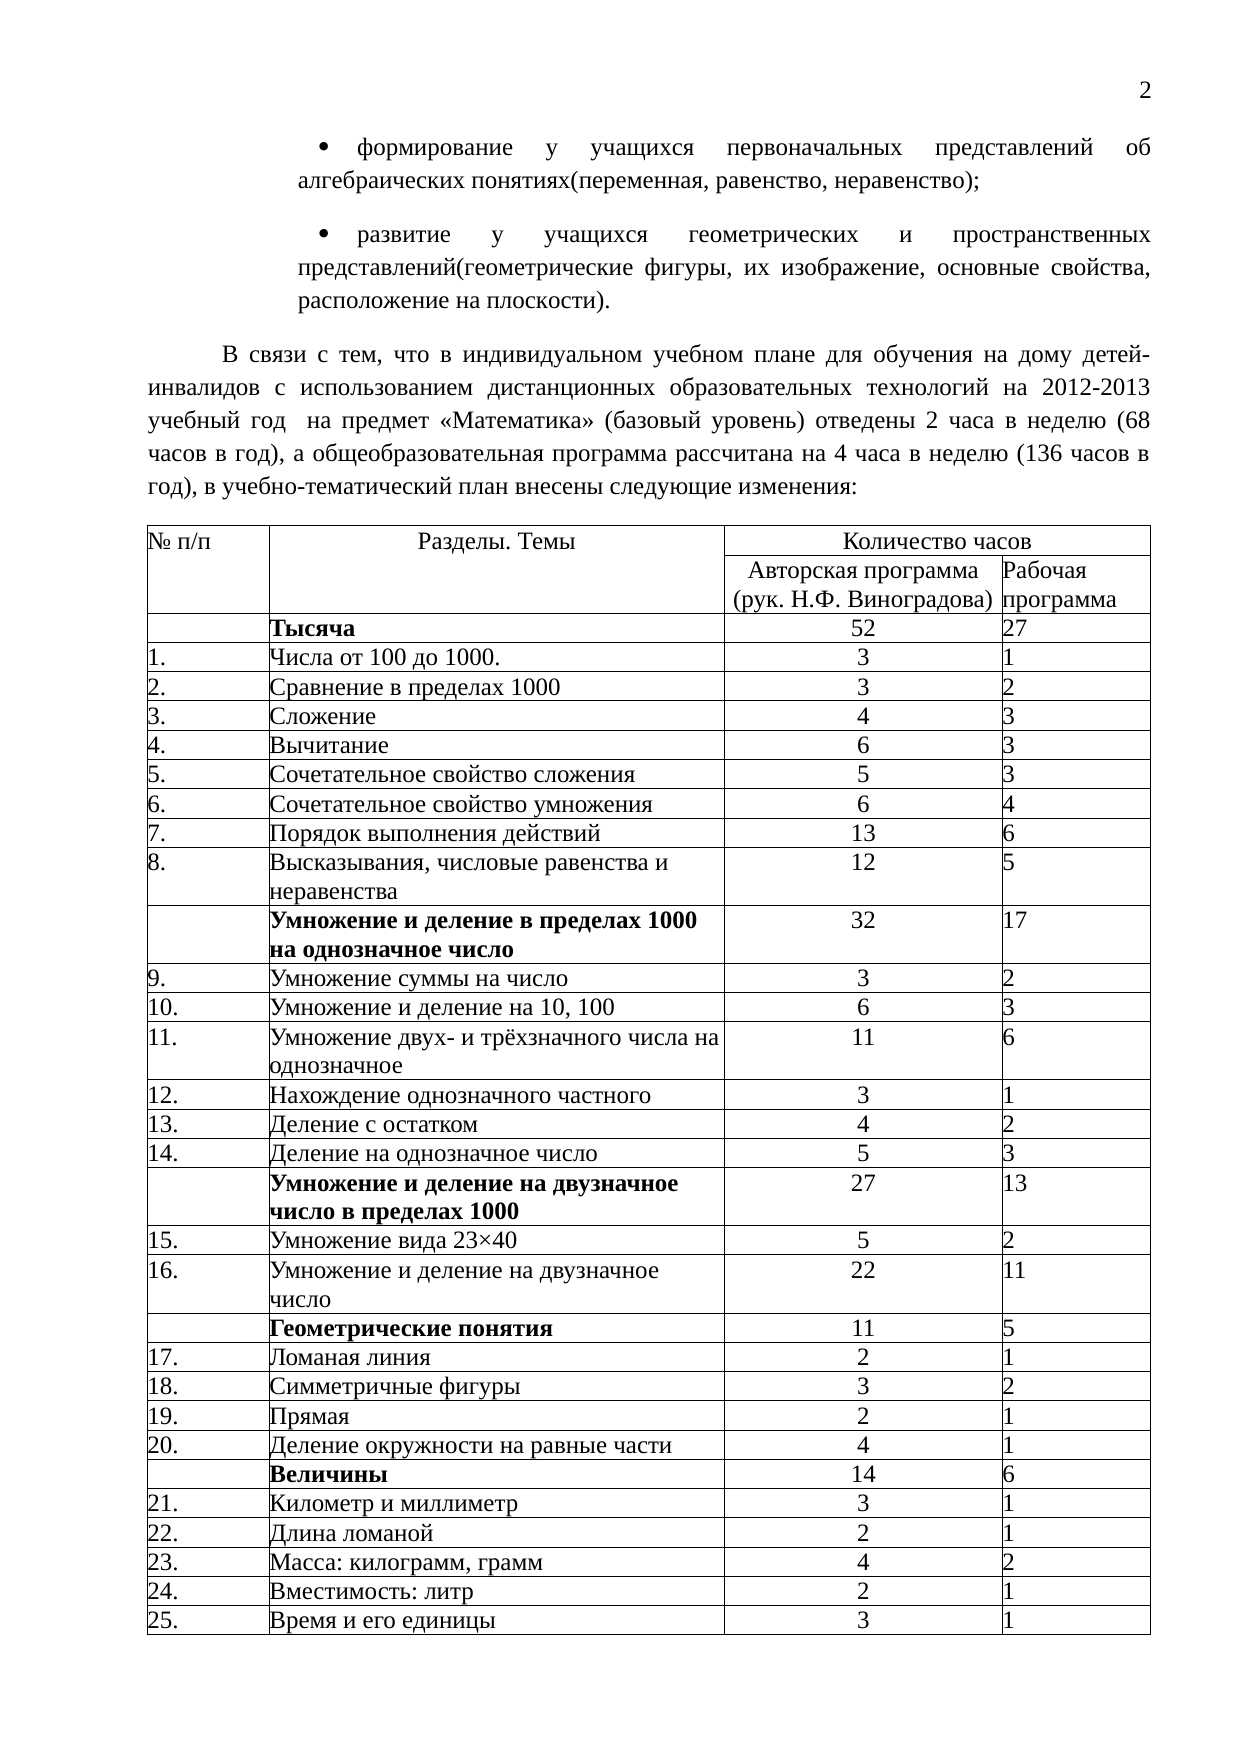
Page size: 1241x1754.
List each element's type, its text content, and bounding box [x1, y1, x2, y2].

table_cell [148, 731, 269, 759]
table_cell 4 [725, 701, 1002, 729]
table_cell Сравнение в пределах 1000 [270, 672, 724, 700]
table_cell 2 [1003, 672, 1150, 700]
table_header № п/п [148, 526, 269, 612]
table_cell 6 [725, 731, 1002, 759]
table_cell Порядок выполнения действий [270, 819, 724, 847]
table_cell 3 [725, 1372, 1002, 1400]
table_cell 1 [1003, 1489, 1150, 1517]
table_cell Деление с остатком [270, 1110, 724, 1138]
table_header Количество часов [725, 526, 1150, 554]
table_cell 4 [1003, 789, 1150, 817]
table_cell [148, 1226, 269, 1254]
table_cell 4 [725, 1110, 1002, 1138]
table_cell [148, 1548, 269, 1576]
table_cell [148, 1080, 269, 1108]
table_cell [148, 1168, 269, 1225]
table_cell 52 [725, 614, 1002, 642]
table_cell Симметричные фигуры [270, 1372, 724, 1400]
table_cell Ломаная линия [270, 1343, 724, 1371]
table_cell Километр и миллиметр [270, 1489, 724, 1517]
table_cell Рабочая программа [1003, 556, 1150, 612]
table_cell Умножение суммы на число [270, 964, 724, 992]
table_cell 2 [725, 1401, 1002, 1429]
table_cell 13 [1003, 1168, 1150, 1225]
table_cell 5 [1003, 1314, 1150, 1342]
table_cell 4 [725, 1548, 1002, 1576]
table_cell 1 [1003, 1606, 1150, 1634]
table_cell 4 [725, 1431, 1002, 1459]
table_cell 6 [725, 789, 1002, 817]
table_cell Числа от 100 до 1000. [270, 643, 724, 671]
table_cell Деление на однозначное число [270, 1139, 724, 1167]
table_cell 6 [1003, 1022, 1150, 1079]
table_cell [148, 1314, 269, 1342]
table_cell Сложение [270, 701, 724, 729]
table_cell [148, 614, 269, 642]
table_cell 1 [1003, 1577, 1150, 1605]
table_cell 12 [725, 848, 1002, 905]
table_cell [148, 1606, 269, 1634]
table_cell [148, 1139, 269, 1167]
list развитие у учащихся геометрических и пространственных представлений(геометрические фигуры, их изображение, основные свойства, расположение на плоскости). [260, 219, 1152, 314]
table_cell 6 [725, 993, 1002, 1021]
table_cell Умножение и деление на двузначное число в пределах 1000 [270, 1168, 724, 1225]
table_cell 1 [1003, 1080, 1150, 1108]
table_cell Сочетательное свойство умножения [270, 789, 724, 817]
table_cell 1 [1003, 1401, 1150, 1429]
table_cell 3 [725, 643, 1002, 671]
table_cell [148, 1110, 269, 1138]
table_cell 2 [725, 1343, 1002, 1371]
table_cell 1 [1003, 643, 1150, 671]
table_cell 2 [1003, 964, 1150, 992]
table_cell Умножение вида 23×40 [270, 1226, 724, 1254]
table_cell Длина ломаной [270, 1518, 724, 1547]
table_cell [148, 701, 269, 729]
table_cell 17 [1003, 906, 1150, 963]
table_cell Умножение двух- и трёхзначного числа на однозначное [270, 1022, 724, 1079]
table_cell 3 [725, 1080, 1002, 1108]
table_cell [148, 978, 156, 985]
table_cell [150, 971, 156, 978]
table_cell [148, 672, 269, 700]
table_cell 2 [725, 1518, 1002, 1547]
table_cell 1 [1003, 1518, 1150, 1547]
table_cell Сочетательное свойство сложения [270, 760, 724, 788]
table_cell [148, 906, 269, 963]
table_cell [148, 643, 269, 671]
table_cell Вместимость: литр [270, 1577, 724, 1605]
table_cell 3 [725, 964, 1002, 992]
table_cell 2 [725, 1577, 1002, 1605]
table_cell [148, 964, 269, 992]
table_cell 6 [1003, 1460, 1150, 1488]
table_cell 6 [1003, 819, 1150, 847]
table_cell 2 [1003, 1226, 1150, 1254]
table_cell 32 [725, 906, 1002, 963]
table_cell 1 [1003, 1431, 1150, 1459]
table_cell 5 [725, 1139, 1002, 1167]
table_cell [148, 760, 269, 788]
table_cell 27 [1003, 614, 1150, 642]
table_cell Время и его единицы [270, 1606, 724, 1634]
table_cell [148, 1431, 269, 1459]
table_cell Масса: килограмм, грамм [270, 1548, 724, 1576]
table_cell Величины [270, 1460, 724, 1488]
table_cell 3 [1003, 993, 1150, 1021]
table_cell Умножение и деление на 10, 100 [270, 993, 724, 1021]
table_cell [148, 848, 269, 905]
table_cell Геометрические понятия [270, 1314, 724, 1342]
table_cell 13 [725, 819, 1002, 847]
list формирование у учащихся первоначальных представлений об алгебраических понятиях(переменная, равенство, неравенство); [260, 132, 1152, 194]
table_cell 3 [725, 672, 1002, 700]
table_header Разделы. Темы [270, 526, 724, 612]
table_cell Прямая [270, 1401, 724, 1429]
table_cell 14 [725, 1460, 1002, 1488]
table_cell 3 [1003, 760, 1150, 788]
table_cell Нахождение однозначного частного [270, 1080, 724, 1108]
table_cell [148, 1255, 269, 1312]
table_cell 3 [1003, 701, 1150, 729]
table_cell 2 [1003, 1372, 1150, 1400]
table_cell Высказывания, числовые равенства и неравенства [270, 848, 724, 905]
table_cell 5 [1003, 848, 1150, 905]
table_cell [148, 789, 269, 817]
table_cell [148, 1343, 269, 1371]
table_cell Умножение и деление на двузначное число [270, 1255, 724, 1312]
table_cell 11 [1003, 1255, 1150, 1312]
table_cell 5 [725, 760, 1002, 788]
text В связи с тем, что в индивидуальном учебном плане для обучения на дому детей-инвалидов с использованием дистанционных образовательных технологий на 2012-2013 учебный год на предмет «Математика» (базовый уровень) отведены 2 часа в неделю (68 часов в год), а общеобразовательная программа рассчитана на 4 часа в неделю (136 часов в год), в учебно-тематический план внесены следующие изменения: [148, 339, 1152, 500]
table_cell 3 [725, 1489, 1002, 1517]
table_cell 22 [725, 1255, 1002, 1312]
table_cell [148, 993, 269, 1021]
table_cell [148, 1489, 269, 1517]
table_cell 3 [1003, 1139, 1150, 1167]
table_cell Вычитание [270, 731, 724, 759]
table_cell 5 [725, 1226, 1002, 1254]
table_cell [148, 1372, 269, 1400]
table_cell 27 [725, 1168, 1002, 1225]
table_cell 1 [1003, 1343, 1150, 1371]
table_cell 2 [1003, 1548, 1150, 1576]
table_cell 3 [725, 1606, 1002, 1634]
table_cell Тысяча [270, 614, 724, 642]
table_cell 11 [725, 1314, 1002, 1342]
table_cell [148, 1401, 269, 1429]
table_cell [148, 1460, 269, 1488]
table_cell Деление окружности на равные части [270, 1431, 724, 1459]
table_cell [150, 862, 156, 869]
table_cell 2 [1003, 1110, 1150, 1138]
table_cell 11 [725, 1022, 1002, 1079]
table_cell [148, 819, 269, 847]
table_cell Умножение и деление в пределах 1000 на однозначное число [270, 906, 724, 963]
table_cell [148, 1022, 269, 1079]
table_cell 3 [1003, 731, 1150, 759]
table_cell Авторская программа (рук. Н.Ф. Виноградова) [725, 556, 1002, 612]
table_cell [148, 1577, 269, 1605]
table_cell [148, 1518, 269, 1547]
